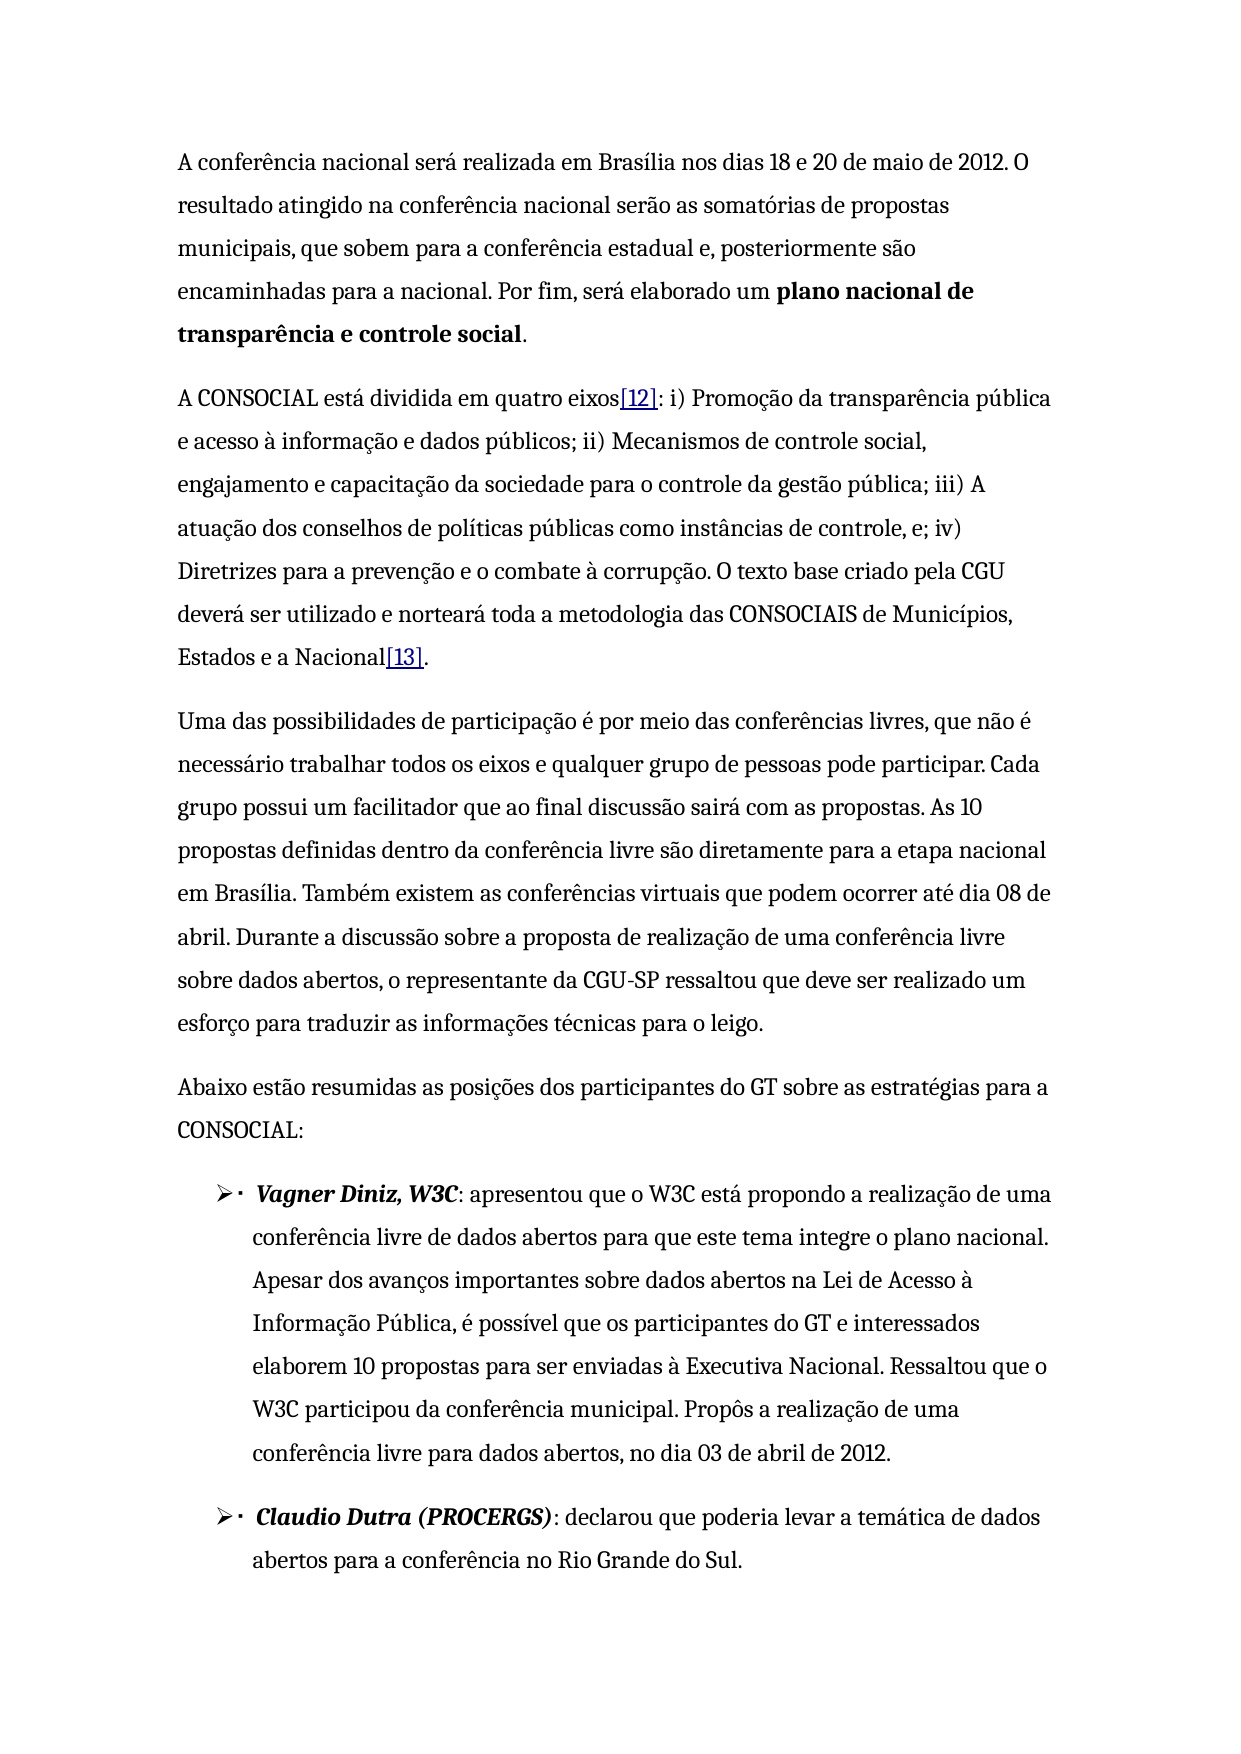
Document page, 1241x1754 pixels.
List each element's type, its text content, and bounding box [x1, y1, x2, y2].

text A CONSOCIAL está dividida em quatro eixos[12]: i) Promoção da transparência pública e acesso à informação e dados públicos; ii) Mecanismos de controle social, engajamento e capacitação da sociedade para o controle da gestão pública; iii) A atuação dos conselhos de políticas públicas como instâncias de controle, e; iv) Diretrizes para a prevenção e o combate à corrupção. O texto base criado pela CGU deverá ser utilizado e norteará toda a metodologia das CONSOCIAIS de Municípios, Estados e a Nacional[13]. [177, 384, 1063, 672]
text Ø Claudio Dutra (PROCERGS): declarou que poderia levar a temática de dados abertos para a conferência no Rio Grande do Sul. [215, 1502, 1063, 1574]
text Ø Vagner Diniz, W3C: apresentou que o W3C está propondo a realização de uma conferência livre de dados abertos para que este tema integre o plano nacional. Apesar dos avanços importantes sobre dados abertos na Lei de Acesso à Informação Pública, é possível que os participantes do GT e interessados elaborem 10 propostas para ser enviadas à Executiva Nacional. Ressaltou que o W3C participou da conferência municipal. Propôs a realização de uma conferência livre para dados abertos, no dia 03 de abril de 2012. [215, 1180, 1063, 1467]
text Uma das possibilidades de participação é por meio das conferências livres, que não é necessário trabalhar todos os eixos e qualquer grupo de pessoas pode participar. Cada grupo possui um facilitador que ao final discussão sairá com as propostas. As 10 propostas definidas dentro da conferência livre são diretamente para a etapa nacional em Brasília. Também existem as conferências virtuais que podem ocorrer até dia 08 de abril. Durante a discussão sobre a proposta de realização de uma conferência livre sobre dados abertos, o representante da CGU-SP ressaltou que deve ser realizado um esforço para traduzir as informações técnicas para o leigo. [177, 707, 1063, 1037]
text A conferência nacional será realizada em Brasília nos dias 18 e 20 de maio de 2012. O resultado atingido na conferência nacional serão as somatórias de propostas municipais, que sobem para a conferência estadual e, posteriormente são encaminhadas para a nacional. Por fim, será elaborado um plano nacional de transparência e controle social. [177, 148, 1063, 349]
text Abaixo estão resumidas as posições dos participantes do GT sobre as estratégias para a CONSOCIAL: [177, 1073, 1063, 1144]
